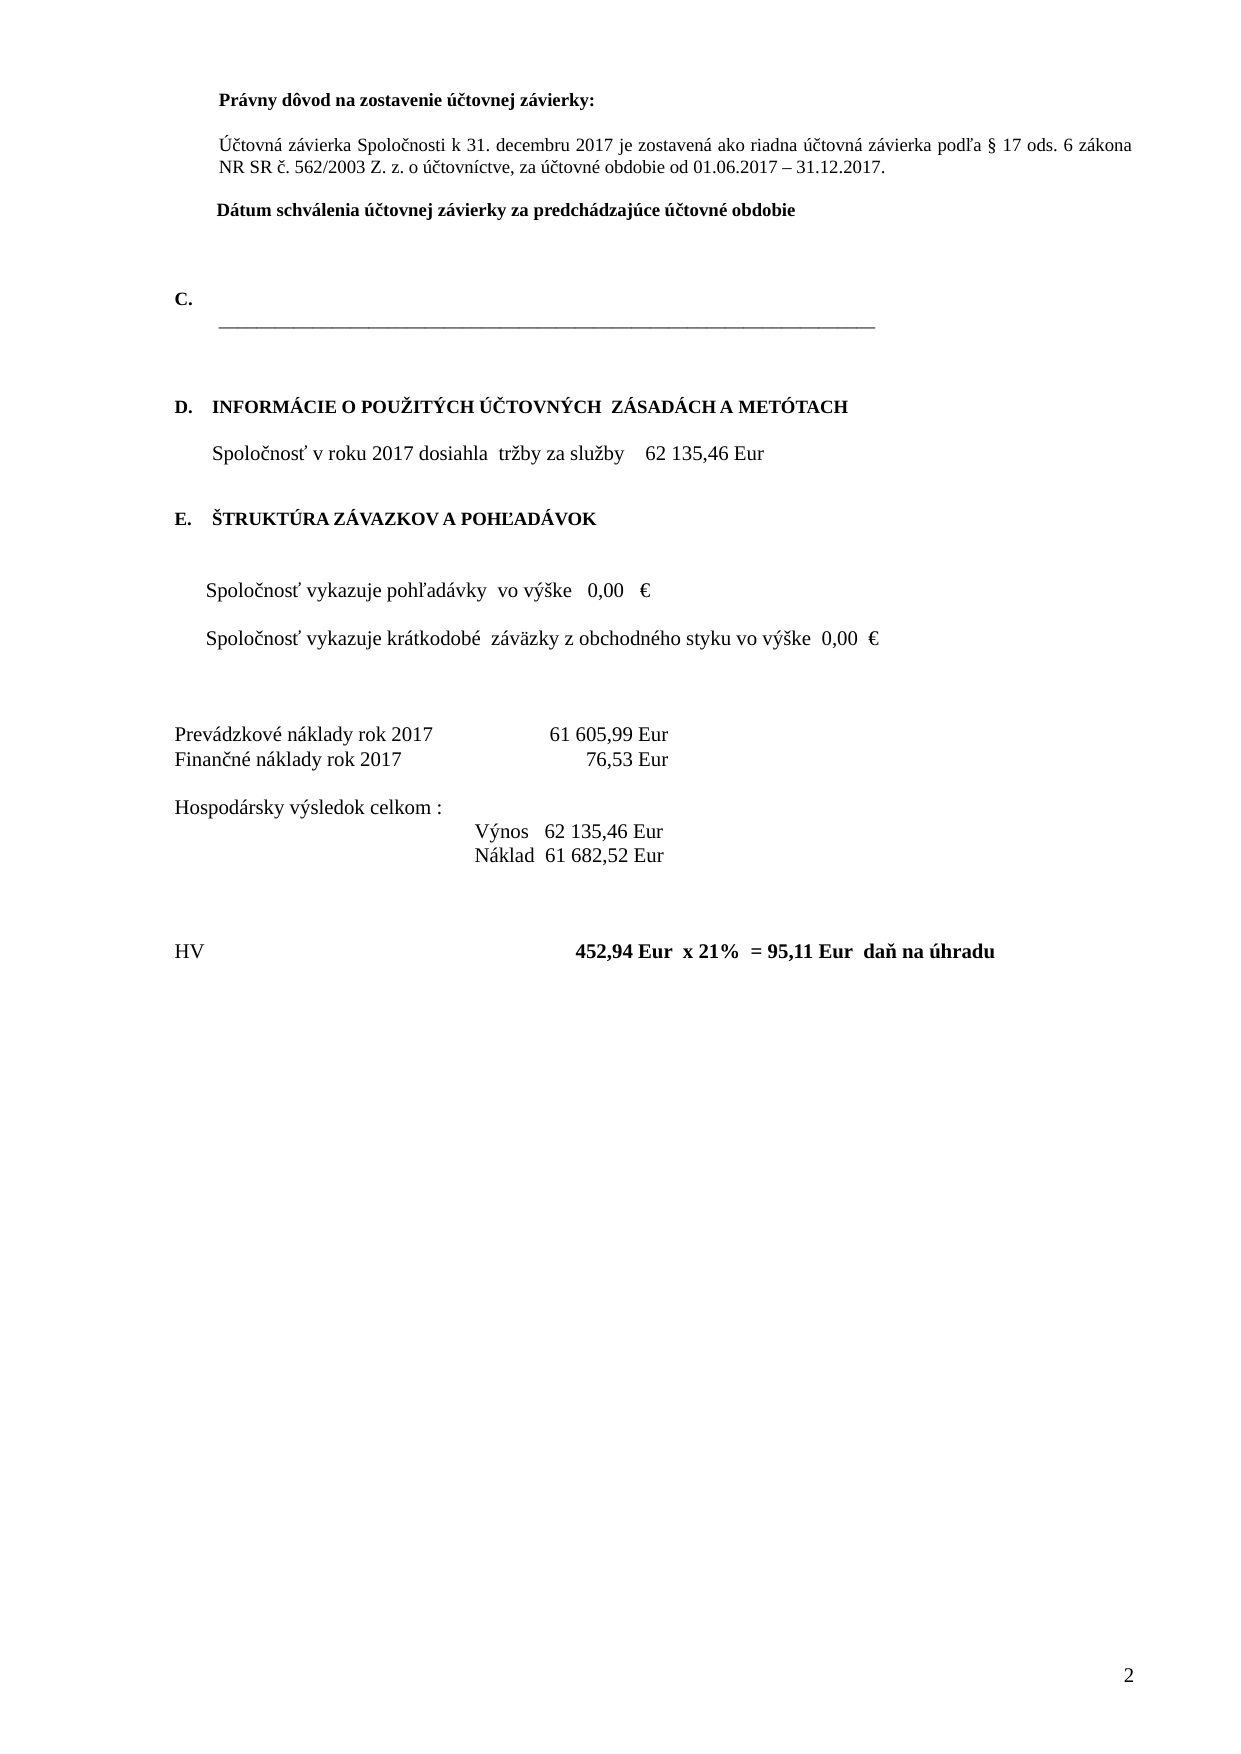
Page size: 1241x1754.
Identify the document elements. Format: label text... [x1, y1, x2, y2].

subtitle Dátum schválenia účtovnej závierky za predchádzajúce účtovné obdobie [174, 199, 1134, 221]
text Právny dôvod na zostavenie účtovnej závierky: [219, 89, 1134, 110]
text Spoločnosť v roku 2017 dosiahla tržby za služby 62 135,46 Eur [212, 441, 1134, 465]
text Spoločnosť vykazuje krátkodobé záväzky z obchodného styku vo výške 0,00 € [174, 626, 1134, 650]
text Účtovná závierka Spoločnosti k 31. decembru 2017 je zostavená ako riadna účtovná závierka podľa § 17 ods. 6 zákona NR SR č. 562/2003 Z. z. o účtovníctve, za účtovné obdobie od 01.06.2017 – 31.12.2017. [174, 134, 1134, 177]
subtitle ŠTRUKTÚRA ZÁVAZKOV A POHĽADÁVOK [174, 508, 1134, 530]
text Prevádzkové náklady rok 2017 61 605,99 Eur [174, 722, 1134, 746]
text HV 452,94 Eur x 21% = 95,11 Eur daň na úhradu [174, 939, 1134, 963]
text Náklad 61 682,52 Eur [174, 843, 1134, 867]
text Výnos 62 135,46 Eur [174, 819, 1134, 843]
subtitle INFORMÁCIE o POUŽITÝCH ÚČTOVNÝCH ZÁSADÁCH A METÓTACH [174, 396, 1134, 417]
text Spoločnosť vykazuje pohľadávky vo výške 0,00 € [174, 578, 1134, 602]
text Finančné náklady rok 2017 76,53 Eur [174, 746, 1134, 771]
text Hospodársky výsledok celkom : [174, 794, 1134, 819]
text ______________________________________________________________________ [219, 309, 1134, 331]
